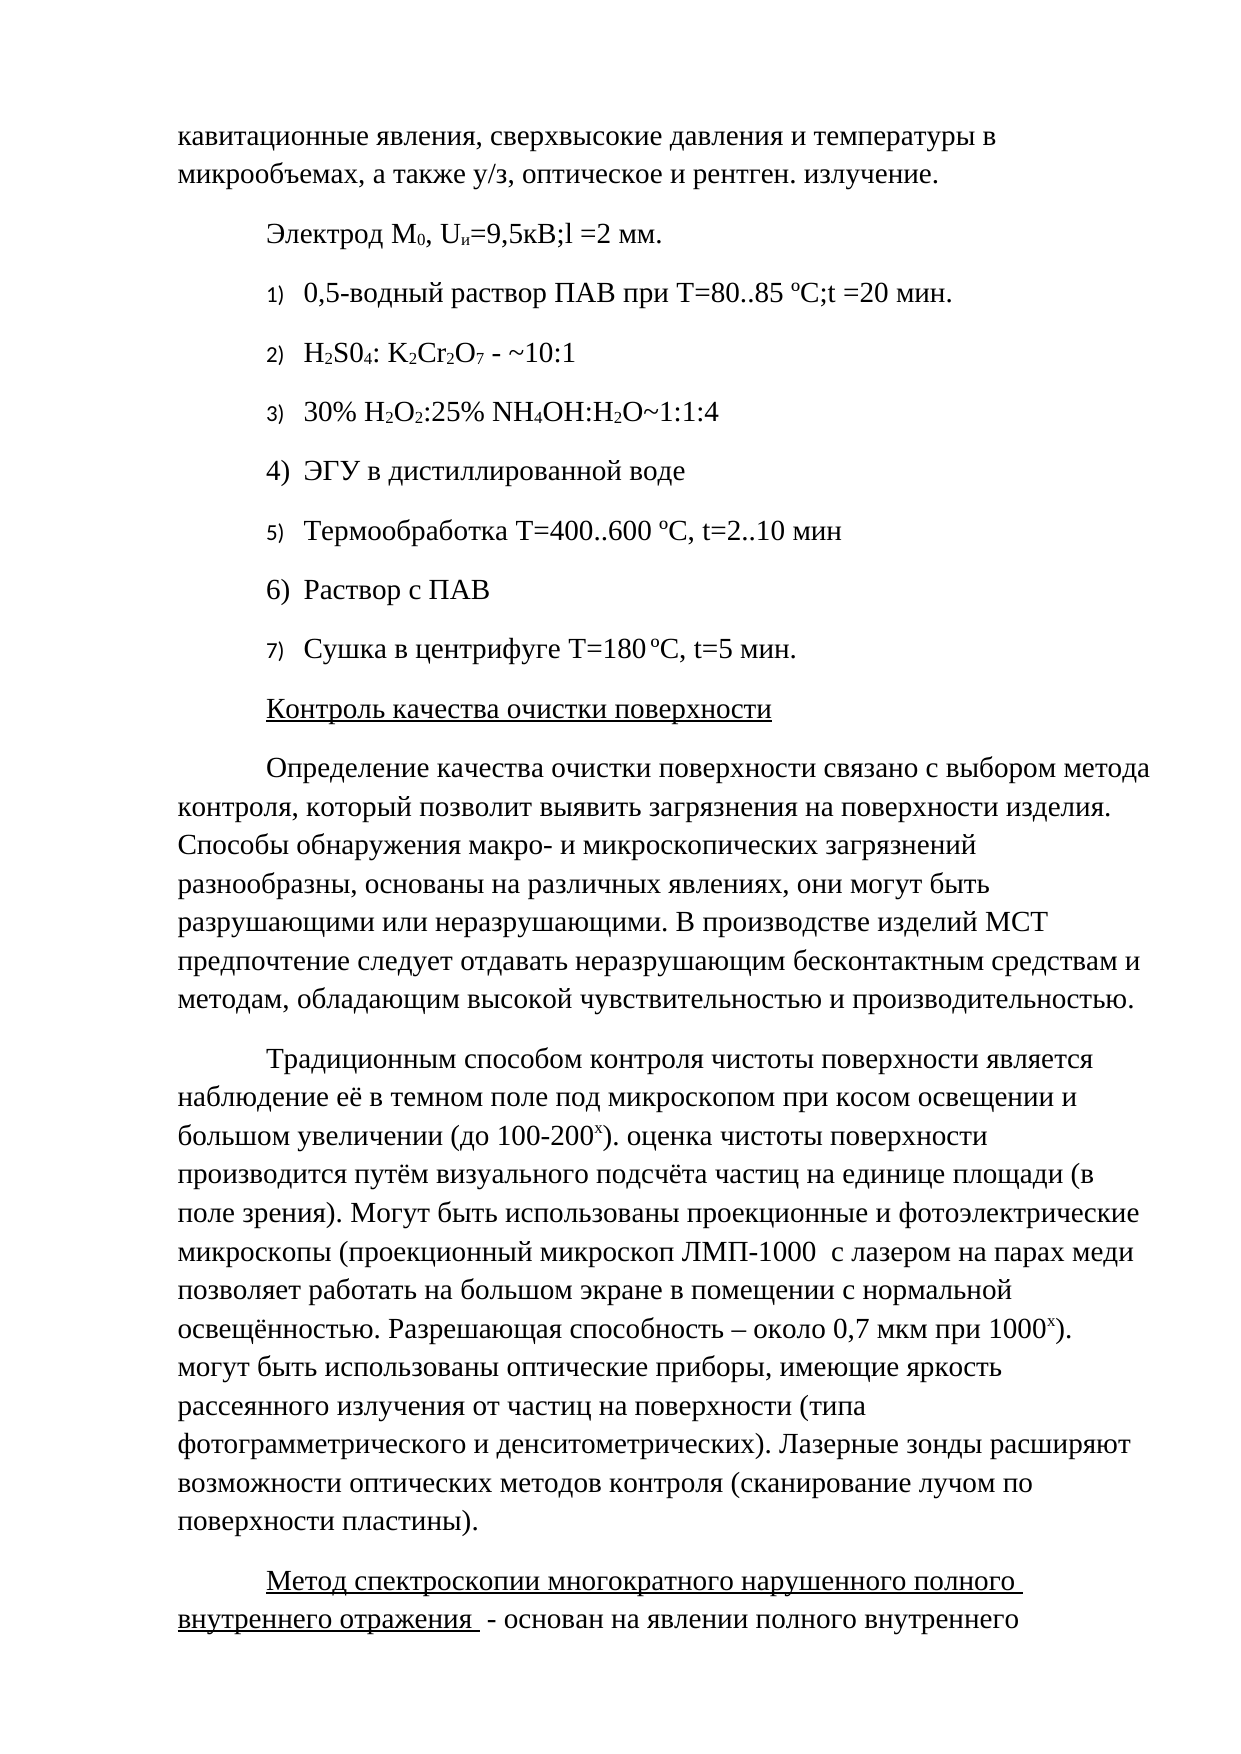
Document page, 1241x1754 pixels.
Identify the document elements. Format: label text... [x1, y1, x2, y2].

text Традиционным способом контроля чистоты поверхности является наблюдение её в темном поле под микроскопом при косом освещении и большом увеличении (до 100-200х). оценка чистоты поверхности производится путём визуального подсчёта частиц на единице площади (в поле зрения). Могут быть использованы проекционные и фотоэлектрические микроскопы (проекционный микроскоп ЛМП-1000 с лазером на парах меди позволяет работать на большом экране в помещении с нормальной освещённостью. Разрешающая способность – около 0,7 мкм при 1000х). могут быть использованы оптические приборы, имеющие яркость рассеянного излучения от частиц на поверхности (типа фотограмметрического и денситометрических). Лазерные зонды расширяют возможности оптических методов контроля (сканирование лучом по поверхности пластины). [177, 1041, 1152, 1537]
text Определение качества очистки поверхности связано с выбором метода контроля, который позволит выявить загрязнения на поверхности изделия. Способы обнаружения макро- и микроскопических загрязнений разнообразны, основаны на различных явлениях, они могут быть разрушающими или неразрушающими. В производстве изделий МСТ предпочтение следует отдавать неразрушающим бесконтактным средствам и методам, обладающим высокой чувствительностью и производительностью. [177, 750, 1152, 1015]
text кавитационные явления, сверхвысокие давления и температуры в микрообъемах, а также у/з, оптическое и рентген. излучение. [177, 118, 1152, 190]
list Раствор с ПАВ [266, 572, 1152, 606]
text Метод спектроскопии многократного нарушенного полного внутреннего отражения - основан на явлении полного внутреннего [177, 1563, 1152, 1635]
list ЭГУ в дистиллированной воде [266, 453, 1152, 487]
list H2S04: K2Cr2O7 - ~10:1 [266, 335, 1152, 368]
list 0,5-водный раствор ПАВ при T=80..85 ºC;t =20 мин. [266, 275, 1152, 309]
text Электрод M0, Uи=9,5кВ;l =2 мм. [177, 216, 1152, 249]
list Термообработка T=400..600 ºC, t=2..10 мин [266, 513, 1152, 546]
list 30% H2O2:25% NH4OH:H2O~1:1:4 [266, 394, 1152, 428]
list Сушка в центрифуге T=180 ºC, t=5 мин. [266, 632, 1152, 665]
text Контроль качества очистки поверхности [177, 691, 1152, 724]
